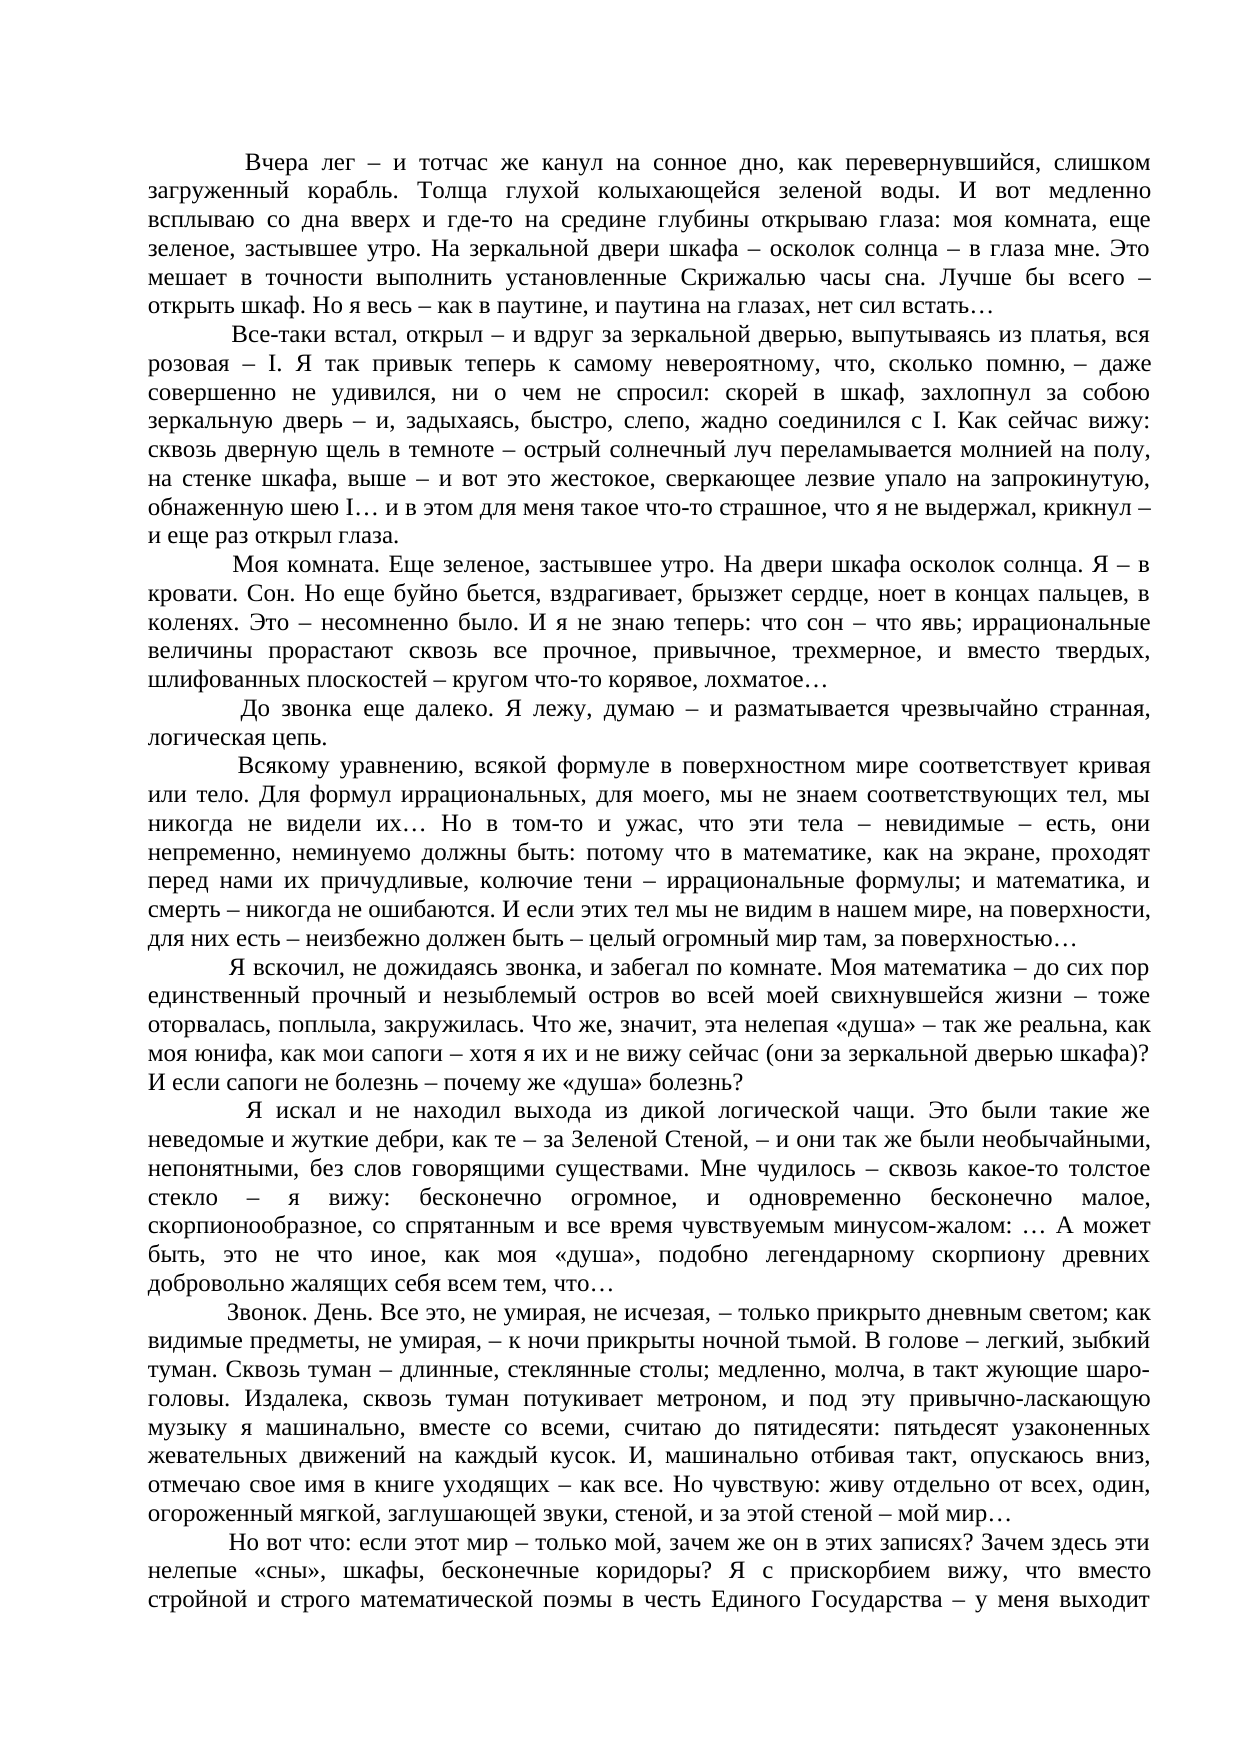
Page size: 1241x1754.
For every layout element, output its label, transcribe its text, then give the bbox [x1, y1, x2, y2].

text До звонка еще далеко. Я лежу, думаю – и разматывается чрезвычайно странная, логическая цепь. [148, 693, 1152, 751]
text Все-таки встал, открыл – и вдруг за зеркальной дверью, выпутываясь из платья, вся розовая – I. Я так привык теперь к самому невероятному, что, сколько помню, – даже совершенно не удивился, ни о чем не спросил: скорей в шкаф, захлопнул за собою зеркальную дверь – и, задыхаясь, быстро, слепо, жадно соединился с I. Как сейчас вижу: сквозь дверную щель в темноте – острый солнечный луч переламывается молнией на полу, на стенке шкафа, выше – и вот это жестокое, сверкающее лезвие упало на запрокинутую, обнаженную шею I… и в этом для меня такое что-то страшное, что я не выдержал, крикнул – и еще раз открыл глаза. [148, 319, 1152, 549]
text Я искал и не находил выхода из дикой логической чащи. Это были такие же неведомые и жуткие дебри, как те – за Зеленой Стеной, – и они так же были необычайными, непонятными, без слов говорящими существами. Мне чудилось – сквозь какое-то толстое стекло – я вижу: бесконечно огромное, и одновременно бесконечно малое, скорпионообразное, со спрятанным и все время чувствуемым минусом-жалом: … А может быть, это не что иное, как моя «душа», подобно легендарному скорпиону древних добровольно жалящих себя всем тем, что… [148, 1096, 1152, 1297]
text Но вот что: если этот мир – только мой, зачем же он в этих записях? Зачем здесь эти нелепые «сны», шкафы, бесконечные коридоры? Я с прискорбием вижу, что вместо стройной и строго математической поэмы в честь Единого Государства – у меня выходит [148, 1527, 1152, 1613]
text Моя комната. Еще зеленое, застывшее утро. На двери шкафа осколок солнца. Я – в кровати. Сон. Но еще буйно бьется, вздрагивает, брызжет сердце, ноет в концах пальцев, в коленях. Это – несомненно было. И я не знаю теперь: что сон – что явь; иррациональные величины прорастают сквозь все прочное, привычное, трехмерное, и вместо твердых, шлифованных плоскостей – кругом что-то корявое, лохматое… [148, 549, 1152, 693]
text Звонок. День. Все это, не умирая, не исчезая, – только прикрыто дневным светом; как видимые предметы, не умирая, – к ночи прикрыты ночной тьмой. В голове – легкий, зыбкий туман. Сквозь туман – длинные, стеклянные столы; медленно, молча, в такт жующие шаро-головы. Издалека, сквозь туман потукивает метроном, и под эту привычно-ласкающую музыку я машинально, вместе со всеми, считаю до пятидесяти: пятьдесят узаконенных жевательных движений на каждый кусок. И, машинально отбивая такт, опускаюсь вниз, отмечаю свое имя в книге уходящих – как все. Но чувствую: живу отдельно от всех, один, огороженный мягкой, заглушающей звуки, стеной, и за этой стеной – мой мир… [148, 1297, 1152, 1527]
text Я вскочил, не дожидаясь звонка, и забегал по комнате. Моя математика – до сих пор единственный прочный и незыблемый остров во всей моей свихнувшейся жизни – тоже оторвалась, поплыла, закружилась. Что же, значит, эта нелепая «душа» – так же реальна, как моя юнифа, как мои сапоги – хотя я их и не вижу сейчас (они за зеркальной дверью шкафа)? И если сапоги не болезнь – почему же «душа» болезнь? [148, 952, 1152, 1096]
text Всякому уравнению, всякой формуле в поверхностном мире соответствует кривая или тело. Для формул иррациональных, для моего, мы не знаем соответствующих тел, мы никогда не видели их… Но в том-то и ужас, что эти тела – невидимые – есть, они непременно, неминуемо должны быть: потому что в математике, как на экране, проходят перед нами их причудливые, колючие тени – иррациональные формулы; и математика, и смерть – никогда не ошибаются. И если этих тел мы не видим в нашем мире, на поверхности, для них есть – неизбежно должен быть – целый огромный мир там, за поверхностью… [148, 751, 1152, 952]
text Вчера лег – и тотчас же канул на сонное дно, как перевернувшийся, слишком загруженный корабль. Толща глухой колыхающейся зеленой воды. И вот медленно всплываю со дна вверх и где-то на средине глубины открываю глаза: моя комната, еще зеленое, застывшее утро. На зеркальной двери шкафа – осколок солнца – в глаза мне. Это мешает в точности выполнить установленные Скрижалью часы сна. Лучше бы всего – открыть шкаф. Но я весь – как в паутине, и паутина на глазах, нет сил встать… [148, 147, 1152, 319]
